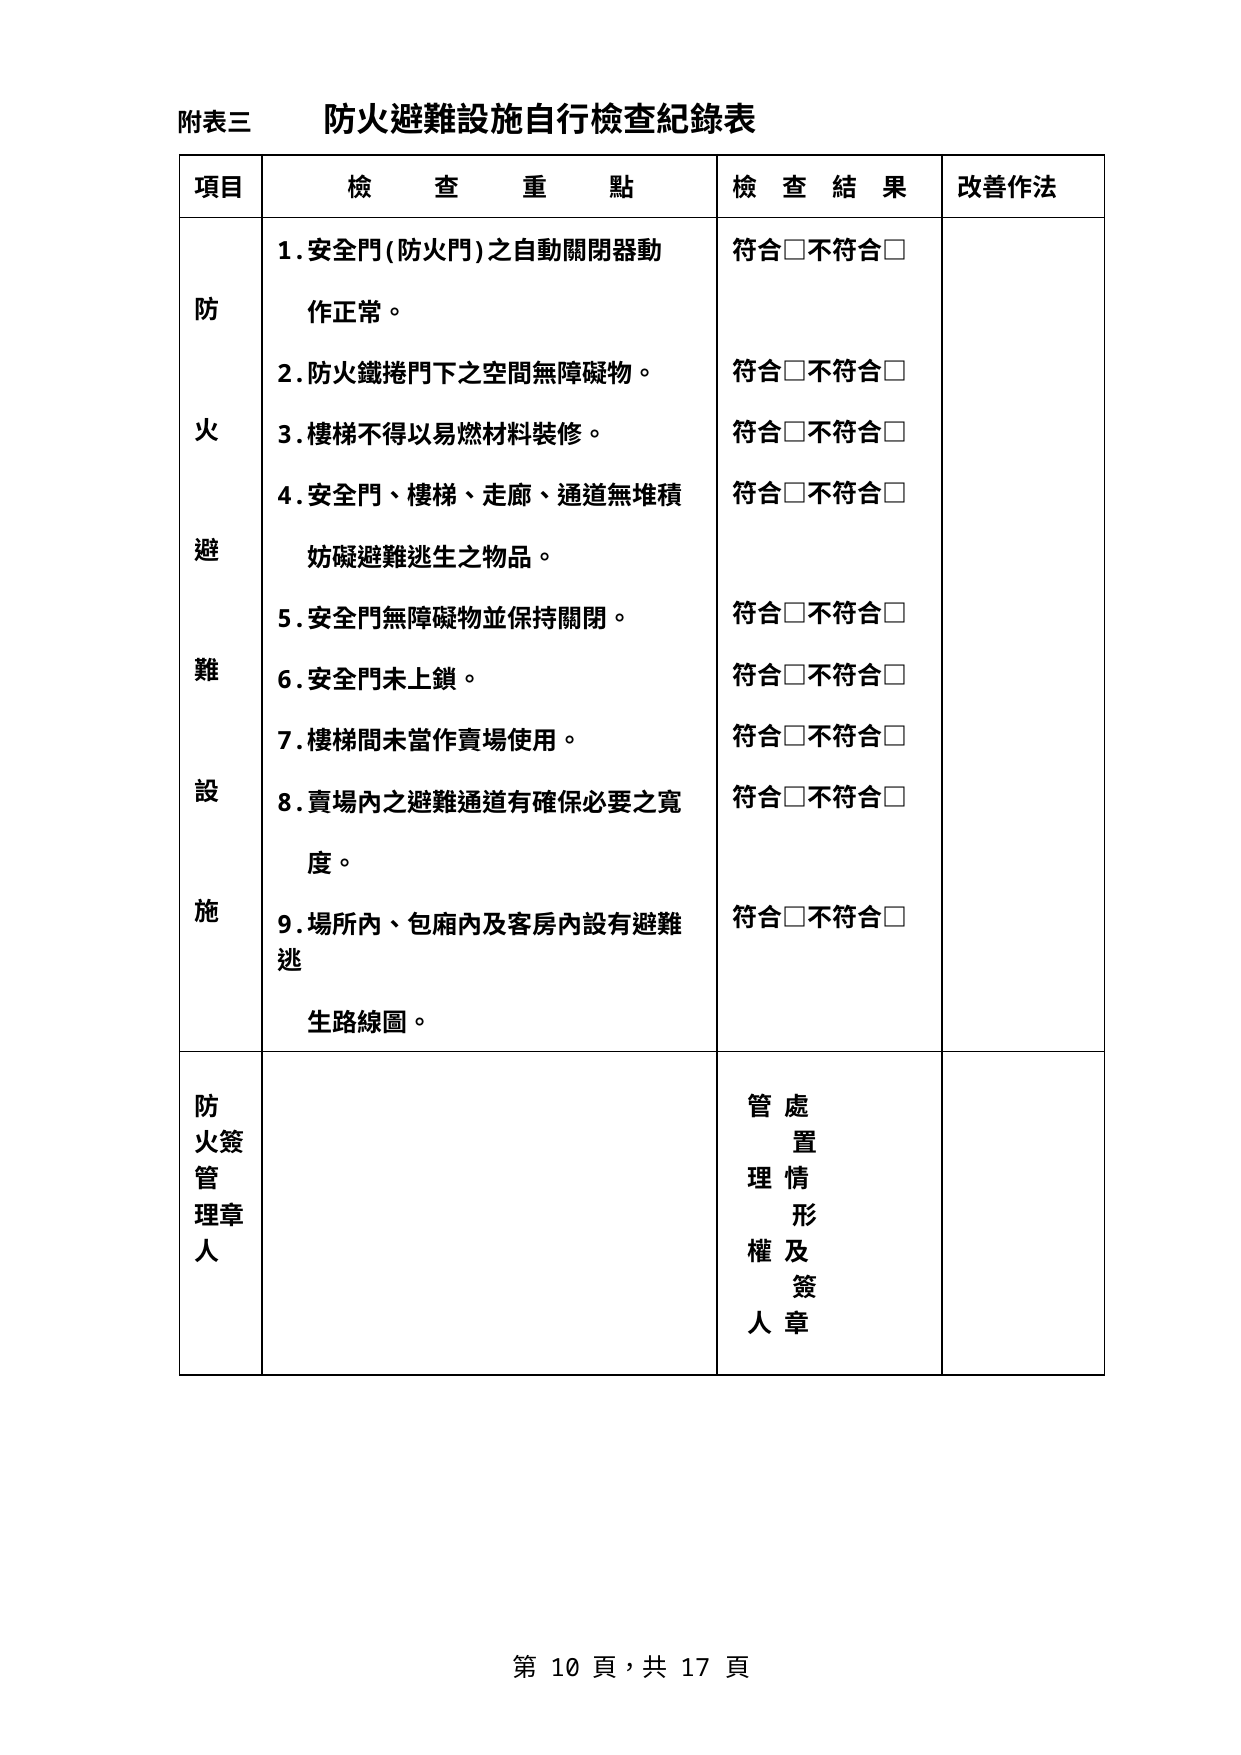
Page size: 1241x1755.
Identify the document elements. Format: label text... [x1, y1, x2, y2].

table_header 項目 [180, 156, 261, 217]
table_header 改善作法 [943, 156, 1104, 217]
table_header 檢 查 結 果 [718, 156, 941, 217]
table_cell 管 處 置 理 情 形 權 及 簽 人 章 [718, 1052, 941, 1374]
table_cell [263, 1052, 716, 1374]
table_cell 1.安全門(防火門)之自動關閉器動 作正常。 2.防火鐵捲門下之空間無障礙物。 3.樓梯不得以易燃材料裝修。 4.安全門、樓梯、走廊、通道無堆積 妨礙避難逃生之物品。 5.安全門無障礙物並保持關閉。 6.安全門未上鎖。 7.樓梯間未當作賣場使用。 8.賣場內之避難通道有確保必要之寬 度。 9.場所內、包廂內及客房內設有避難逃 生路線圖。 [263, 218, 716, 1051]
table_cell [943, 1052, 1104, 1374]
table_header 檢 查 重 點 [263, 156, 716, 217]
table_cell 防 火 避 難 設 施 [180, 218, 261, 1051]
table_cell [943, 218, 1104, 1051]
text 附表三 防火避難設施自行檢查紀錄表 [177, 93, 1122, 141]
table_cell 防 火簽 管 理章 人 [180, 1052, 261, 1374]
table_cell 符合□不符合□ 符合□不符合□ 符合□不符合□ 符合□不符合□ 符合□不符合□ 符合□不符合□ 符合□不符合□ 符合□不符合□ 符合□不符合□ [718, 218, 941, 1051]
